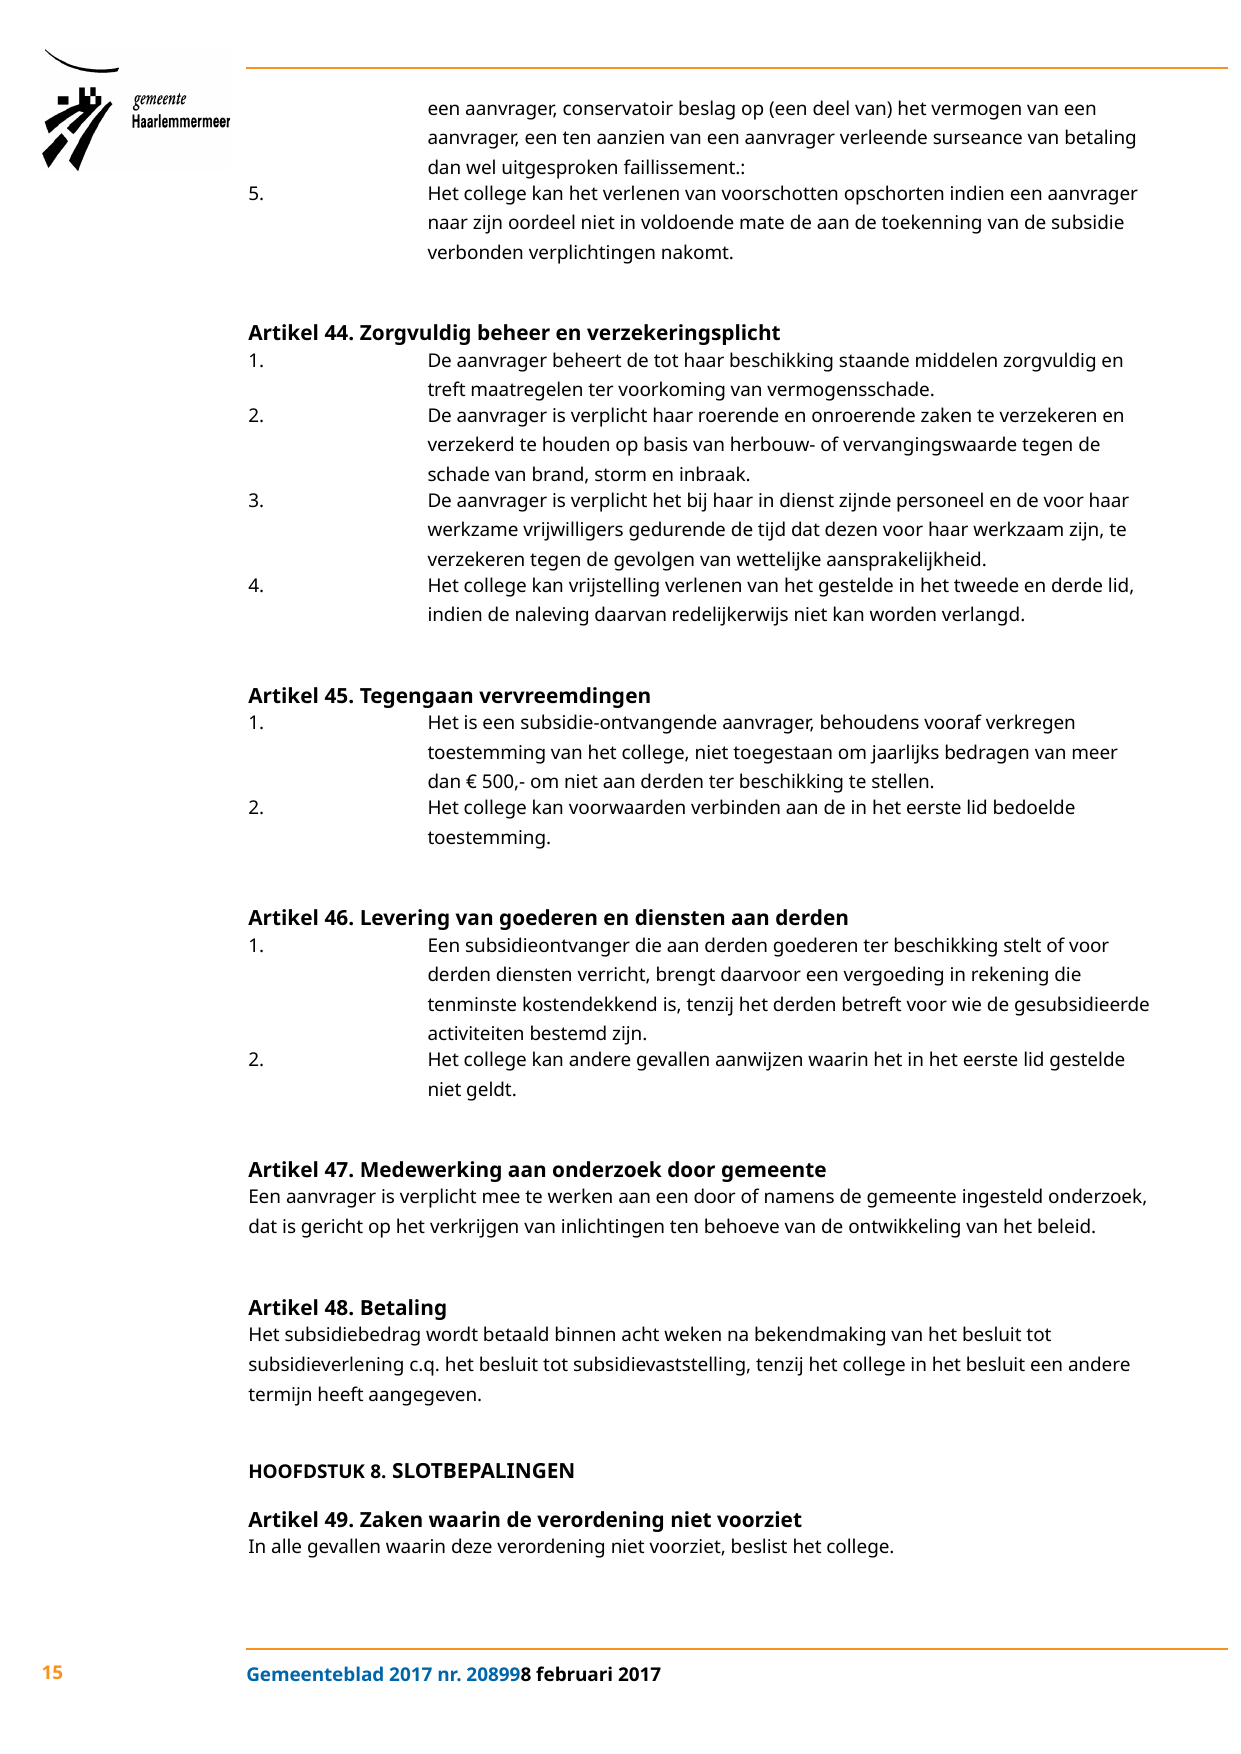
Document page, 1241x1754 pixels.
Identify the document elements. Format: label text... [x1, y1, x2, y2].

table_cell Het college kan andere gevallen aanwijzen waarin het in het eerste lid gestelde niet geldt. [427, 1046, 1152, 1102]
table_cell een aanvrager, conservatoir beslag op (een deel van) het vermogen van een aanvrager, een ten aanzien van een aanvrager verleende surseance van betaling dan wel uitgesproken faillissement.: [427, 95, 1152, 180]
text Het subsidiebedrag wordt betaald binnen acht weken na bekendmaking van het besluit tot subsidieverlening c.q. het besluit tot subsidievaststelling, tenzij het college in het besluit een andere termijn heeft aangegeven. [248, 1322, 1152, 1407]
table_cell 5. [248, 180, 427, 264]
text Artikel 45. Tegengaan vervreemdingen [248, 681, 1152, 709]
table_cell 3. [248, 487, 427, 572]
table_cell 4. [248, 572, 427, 627]
text Artikel 49. Zaken waarin de verordening niet voorziet [248, 1505, 1152, 1534]
text Een aanvrager is verplicht mee te werken aan een door of namens de gemeente ingesteld onderzoek, dat is gericht op het verkrijgen van inlichtingen ten behoeve van de ontwikkeling van het beleid. [248, 1184, 1152, 1239]
table_cell De aanvrager is verplicht het bij haar in dienst zijnde personeel en de voor haar werkzame vrijwilligers gedurende de tijd dat dezen voor haar werkzaam zijn, te verzekeren tegen de gevolgen van wettelijke aansprakelijkheid. [427, 487, 1152, 572]
table_header Het is een subsidie-ontvangende aanvrager, behoudens vooraf verkregen toestemming van het college, niet toegestaan om jaarlijks bedragen van meer dan € 500,- om niet aan derden ter beschikking te stellen. [427, 709, 1152, 794]
table_cell De aanvrager is verplicht haar roerende en onroerende zaken te verzekeren en verzekerd te houden op basis van herbouw- of vervangingswaarde tegen de schade van brand, storm en inbraak. [427, 402, 1152, 487]
table_header De aanvrager beheert de tot haar beschikking staande middelen zorgvuldig en treft maatregelen ter voorkoming van vermogensschade. [427, 347, 1152, 402]
table_cell [248, 95, 427, 180]
table_cell 2. [248, 402, 427, 487]
text Artikel 44. Zorgvuldig beheer en verzekeringsplicht [248, 318, 1152, 347]
table_cell Het college kan vrijstelling verlenen van het gestelde in het tweede en derde lid, indien de naleving daarvan redelijkerwijs niet kan worden verlangd. [427, 572, 1152, 627]
text HOOFDSTUK 8. SLOTBEPALINGEN [248, 1456, 1152, 1484]
text Artikel 48. Betaling [248, 1293, 1152, 1322]
table_cell 2. [248, 1046, 427, 1102]
text Artikel 47. Medewerking aan onderzoek door gemeente [248, 1155, 1152, 1184]
table_header Een subsidieontvanger die aan derden goederen ter beschikking stelt of voor derden diensten verricht, brengt daarvoor een vergoeding in rekening die tenminste kostendekkend is, tenzij het derden betreft voor wie de gesubsidieerde activiteiten bestemd zijn. [427, 932, 1152, 1046]
table_header 1. [248, 709, 427, 794]
table_header 1. [248, 347, 427, 402]
table_cell 2. [248, 794, 427, 849]
table_cell Het college kan voorwaarden verbinden aan de in het eerste lid bedoelde toestemming. [427, 794, 1152, 849]
picture [41, 47, 231, 172]
text Artikel 46. Levering van goederen en diensten aan derden [248, 903, 1152, 932]
table_header 1. [248, 932, 427, 1046]
table_cell Het college kan het verlenen van voorschotten opschorten indien een aanvrager naar zijn oordeel niet in voldoende mate de aan de toekenning van de subsidie verbonden verplichtingen nakomt. [427, 180, 1152, 264]
text In alle gevallen waarin deze verordening niet voorziet, beslist het college. [248, 1534, 1152, 1559]
